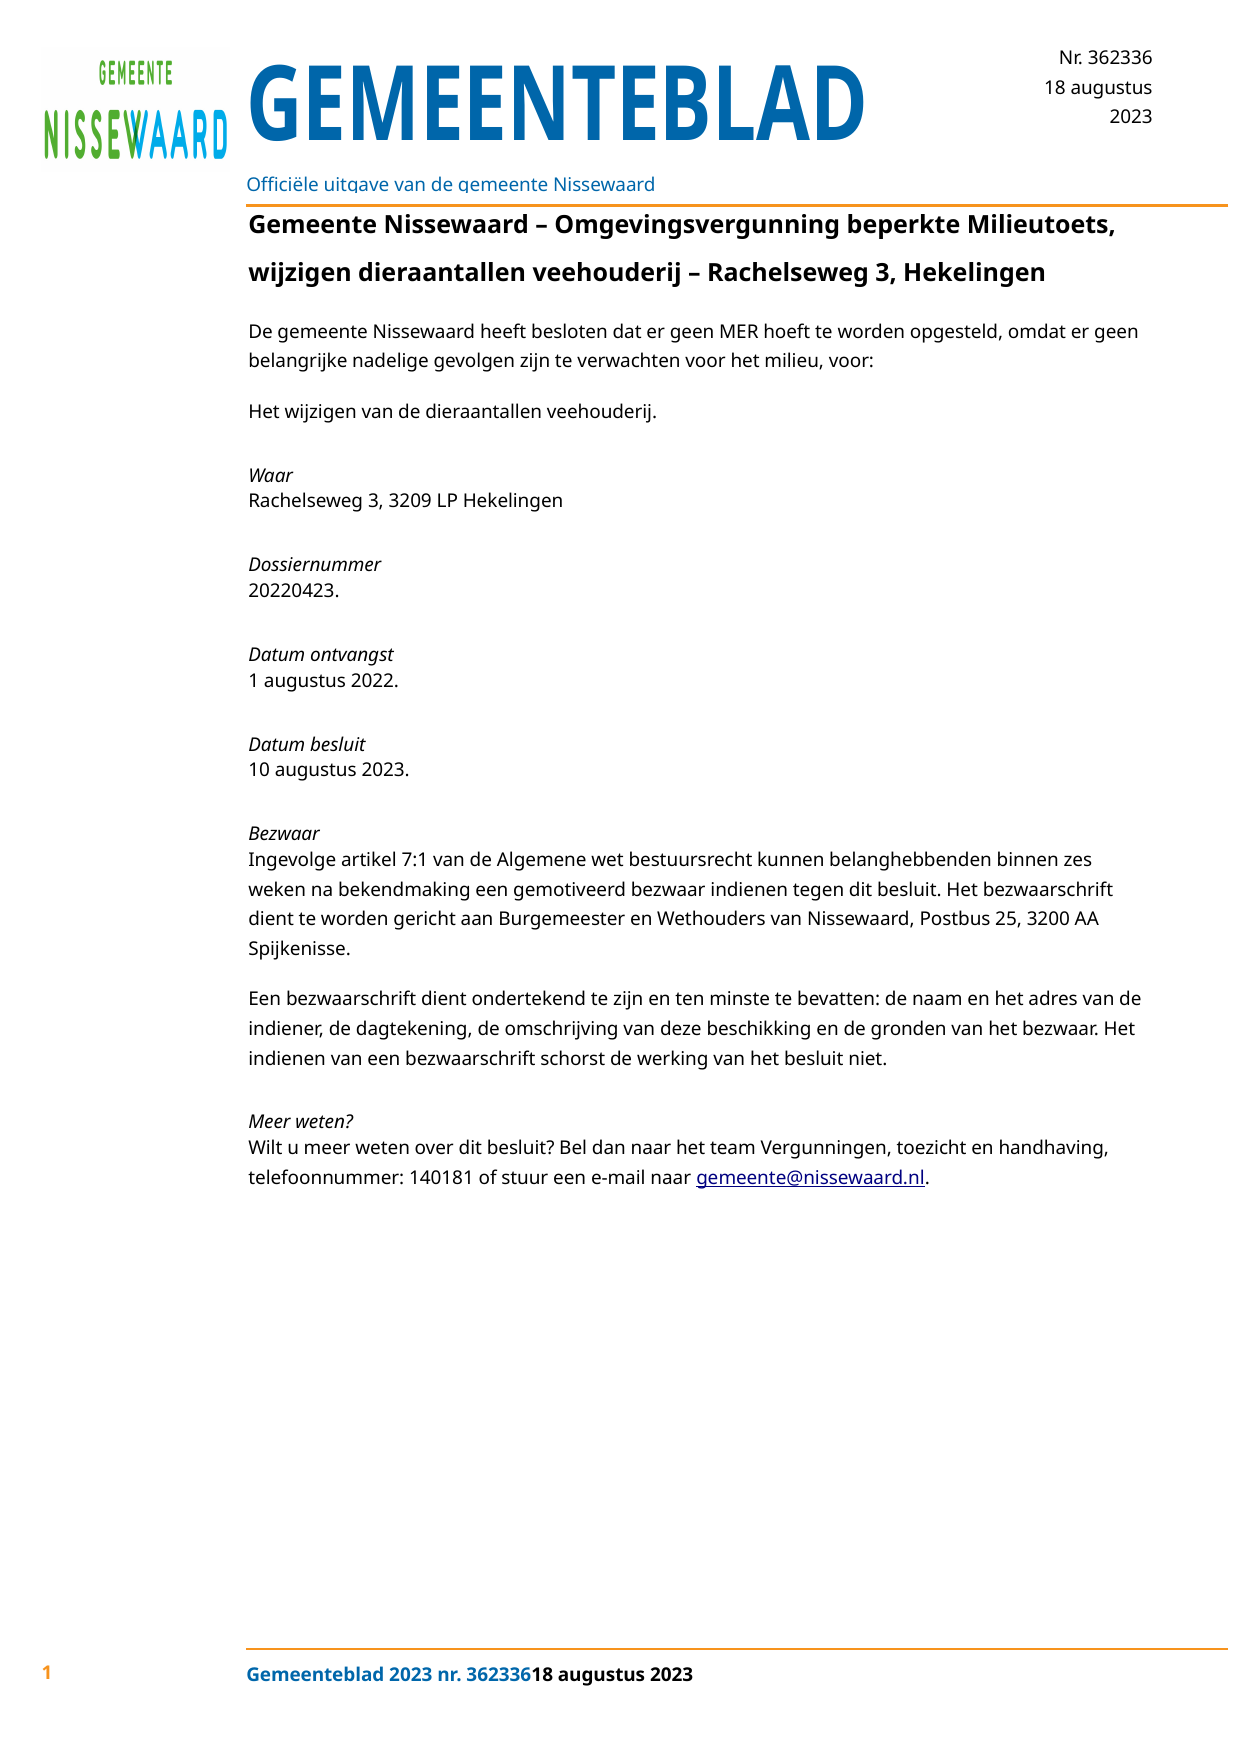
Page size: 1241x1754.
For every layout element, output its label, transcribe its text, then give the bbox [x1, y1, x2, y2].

text Rachelseweg 3, 3209 LP Hekelingen [248, 488, 1152, 513]
text 20220423. [248, 577, 1152, 603]
text Waar [248, 462, 1152, 488]
text Dossiernummer [248, 552, 1152, 577]
text Het wijzigen van de dieraantallen veehouderij. [248, 398, 1152, 424]
text Wilt u meer weten over dit besluit? Bel dan naar het team Vergunningen, toezicht en handhaving, telefoonnummer: 140181 of stuur een e-mail naar gemeente@nissewaard.nl. [248, 1134, 1152, 1190]
text 1 augustus 2022. [248, 667, 1152, 693]
text Bezwaar [248, 821, 1152, 846]
text Een bezwaarschrift dient ondertekend te zijn en ten minste te bevatten: de naam en het adres van de indiener, de dagtekening, de omschrijving van deze beschikking en de gronden van het bezwaar. Het indienen van een bezwaarschrift schorst de werking van het besluit niet. [248, 986, 1152, 1070]
text Datum besluit [248, 731, 1152, 757]
text Gemeente Nissewaard – Omgevingsvergunning beperkte Milieutoets, wijzigen dieraantallen veehouderij – Rachelseweg 3, Hekelingen [248, 207, 1152, 288]
picture [41, 47, 231, 172]
text Ingevolge artikel 7:1 van de Algemene wet bestuursrecht kunnen belanghebbenden binnen zes weken na bekendmaking een gemotiveerd bezwaar indienen tegen dit besluit. Het bezwaarschrift dient te worden gericht aan Burgemeester en Wethouders van Nissewaard, Postbus 25, 3200 AA Spijkenisse. [248, 846, 1152, 961]
text De gemeente Nissewaard heeft besloten dat er geen MER hoeft te worden opgesteld, omdat er geen belangrijke nadelige gevolgen zijn te verwachten voor het milieu, voor: [248, 318, 1152, 373]
text 10 augustus 2023. [248, 757, 1152, 782]
text Datum ontvangst [248, 641, 1152, 667]
text Meer weten? [248, 1109, 1152, 1134]
